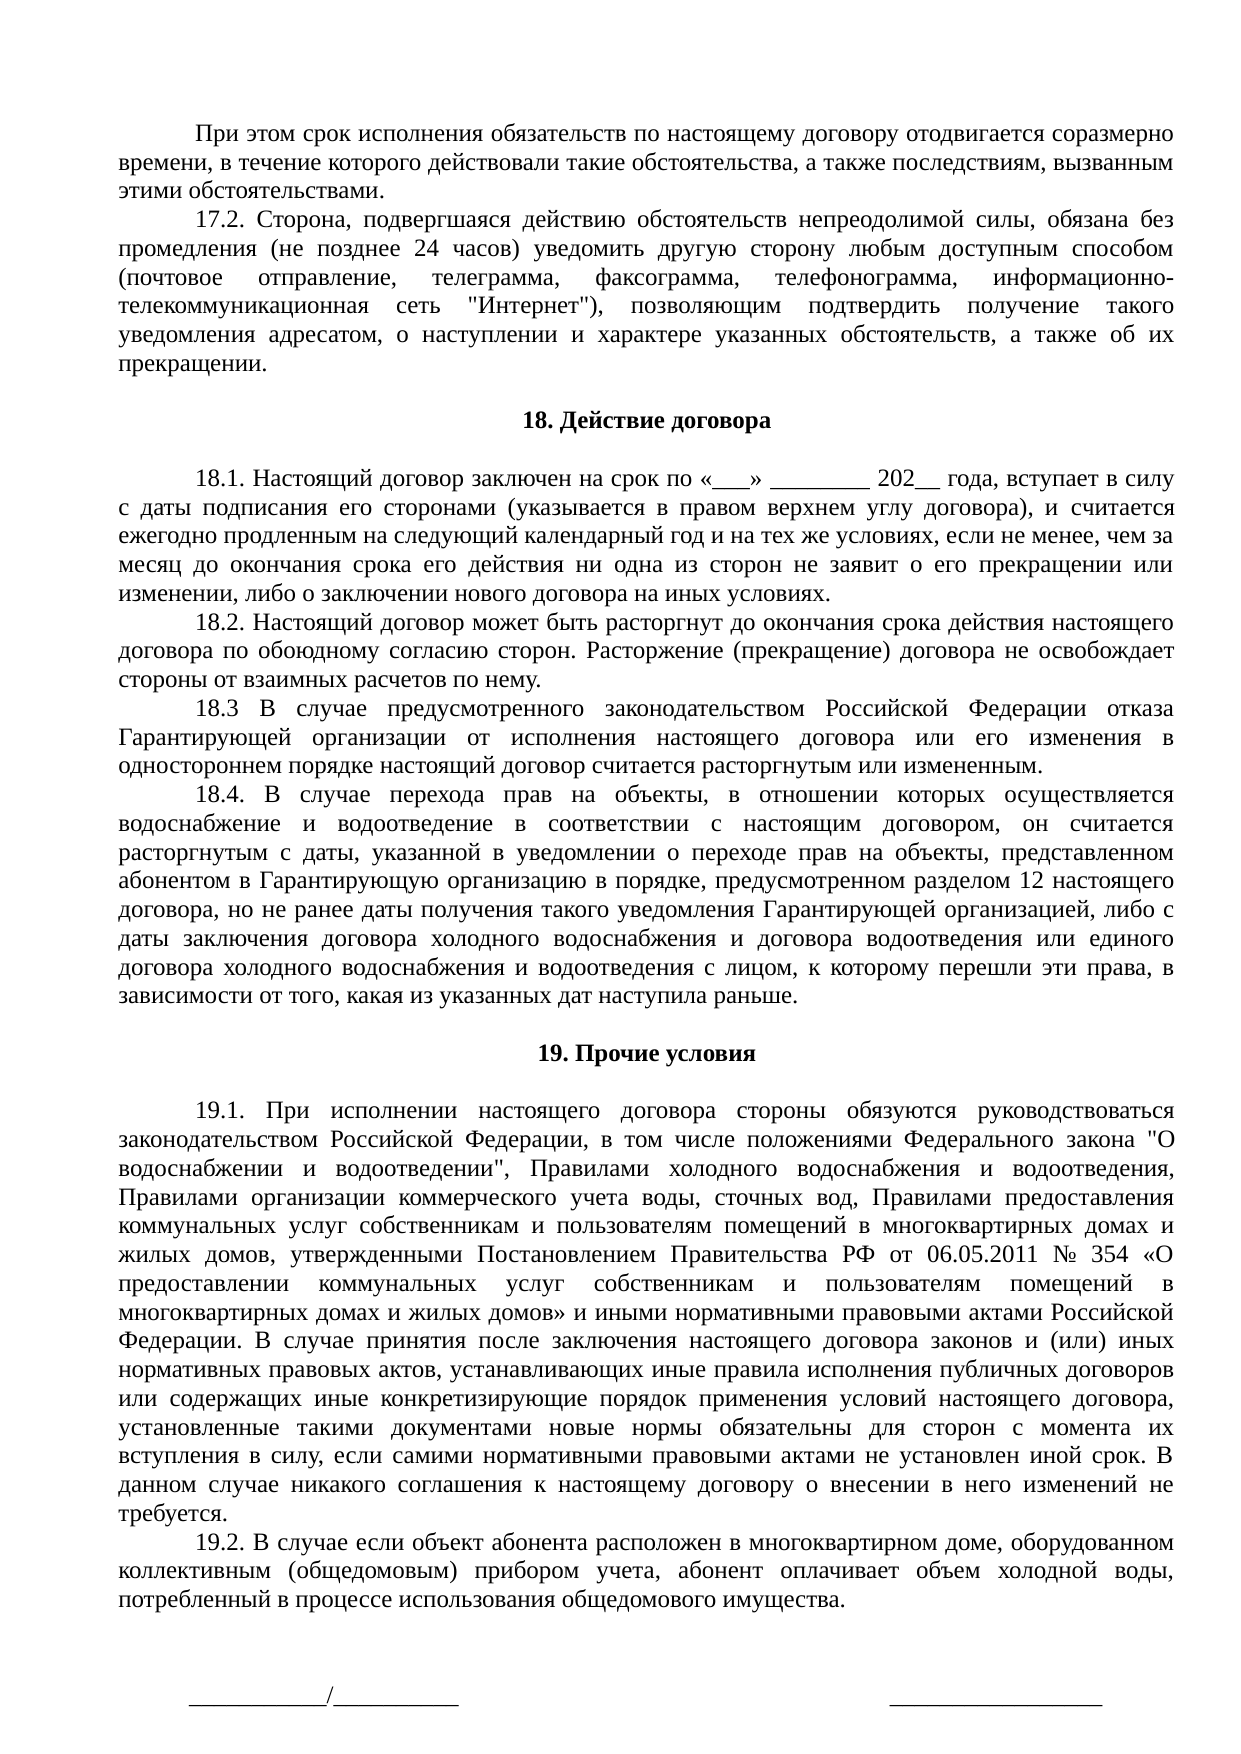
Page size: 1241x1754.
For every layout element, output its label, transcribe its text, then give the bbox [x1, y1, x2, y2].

text 19. Прочие условия [118, 1038, 1175, 1067]
text При этом срок исполнения обязательств по настоящему договору отодвигается соразмерно времени, в течение которого действовали такие обстоятельства, а также последствиям, вызванным этими обстоятельствами. [118, 118, 1175, 204]
text 18.4. В случае перехода прав на объекты, в отношении которых осуществляется водоснабжение и водоотведение в соответствии с настоящим договором, он считается расторгнутым с даты, указанной в уведомлении о переходе прав на объекты, представленном абонентом в Гарантирующую организацию в порядке, предусмотренном разделом 12 настоящего договора, но не ранее даты получения такого уведомления Гарантирующей организацией, либо с даты заключения договора холодного водоснабжения и договора водоотведения или единого договора холодного водоснабжения и водоотведения с лицом, к которому перешли эти права, в зависимости от того, какая из указанных дат наступила раньше. [118, 779, 1175, 1009]
text 17.2. Сторона, подвергшаяся действию обстоятельств непреодолимой силы, обязана без промедления (не позднее 24 часов) уведомить другую сторону любым доступным способом (почтовое отправление, телеграмма, факсограмма, телефонограмма, информационно-телекоммуникационная сеть "Интернет"), позволяющим подтвердить получение такого уведомления адресатом, о наступлении и характере указанных обстоятельств, а также об их прекращении. [118, 204, 1175, 377]
text 18.3 В случае предусмотренного законодательством Российской Федерации отказа Гарантирующей организации от исполнения настоящего договора или его изменения в одностороннем порядке настоящий договор считается расторгнутым или измененным. [118, 693, 1175, 779]
text 18. Действие договора [118, 406, 1175, 434]
text 18.1. Настоящий договор заключен на срок по «___» ________ 202__ года, вступает в силу с даты подписания его сторонами (указывается в правом верхнем углу договора), и считается ежегодно продленным на следующий календарный год и на тех же условиях, если не менее, чем за месяц до окончания срока его действия ни одна из сторон не заявит о его прекращении или изменении, либо о заключении нового договора на иных условиях. [118, 463, 1175, 607]
text 18.2. Настоящий договор может быть расторгнут до окончания срока действия настоящего договора по обоюдному согласию сторон. Расторжение (прекращение) договора не освобождает стороны от взаимных расчетов по нему. [118, 607, 1175, 693]
text 19.2. В случае если объект абонента расположен в многоквартирном доме, оборудованном коллективным (общедомовым) прибором учета, абонент оплачивает объем холодной воды, потребленный в процессе использования общедомового имущества. [118, 1527, 1175, 1613]
text 19.1. При исполнении настоящего договора стороны обязуются руководствоваться законодательством Российской Федерации, в том числе положениями Федерального закона "О водоснабжении и водоотведении", Правилами холодного водоснабжения и водоотведения, Правилами организации коммерческого учета воды, сточных вод, Правилами предоставления коммунальных услуг собственникам и пользователям помещений в многоквартирных домах и жилых домов, утвержденными Постановлением Правительства РФ от 06.05.2011 № 354 «О предоставлении коммунальных услуг собственникам и пользователям помещений в многоквартирных домах и жилых домов» и иными нормативными правовыми актами Российской Федерации. В случае принятия после заключения настоящего договора законов и (или) иных нормативных правовых актов, устанавливающих иные правила исполнения публичных договоров или содержащих иные конкретизирующие порядок применения условий настоящего договора, установленные такими документами новые нормы обязательны для сторон с момента их вступления в силу, если самими нормативными правовыми актами не установлен иной срок. В данном случае никакого соглашения к настоящему договору о внесении в него изменений не требуется. [118, 1096, 1175, 1527]
